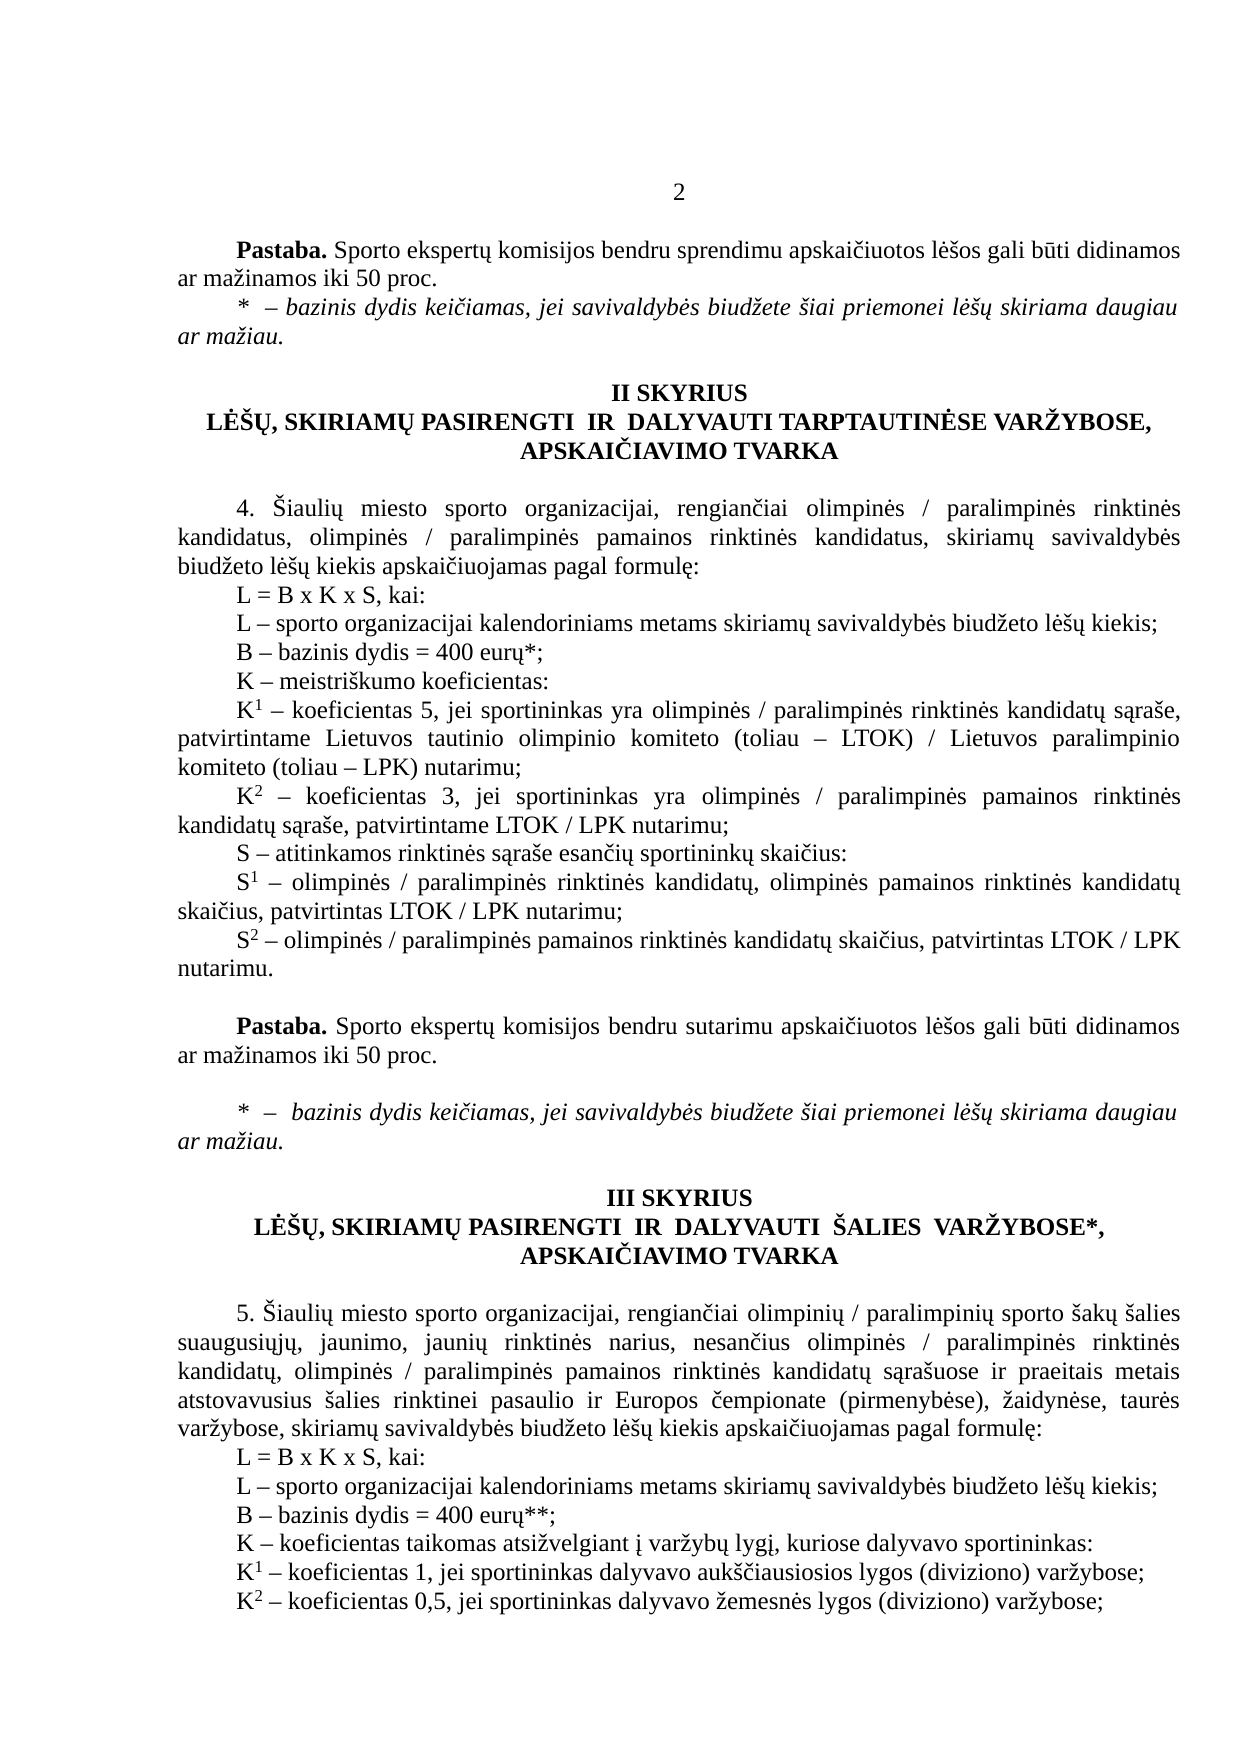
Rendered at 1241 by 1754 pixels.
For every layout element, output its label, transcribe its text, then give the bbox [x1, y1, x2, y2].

text 5. Šiaulių miesto sporto organizacijai, rengiančiai olimpinių / paralimpinių sporto šakų šalies suaugusiųjų, jaunimo, jaunių rinktinės narius, nesančius olimpinės / paralimpinės rinktinės kandidatų, olimpinės / paralimpinės pamainos rinktinės kandidatų sąrašuose ir praeitais metais atstovavusius šalies rinktinei pasaulio ir Europos čempionate (pirmenybėse), žaidynėse, taurės varžybose, skiriamų savivaldybės biudžeto lėšų kiekis apskaičiuojamas pagal formulę: [177, 1298, 1181, 1442]
text K2 – koeficientas 3, jei sportininkas yra olimpinės / paralimpinės pamainos rinktinės kandidatų sąraše, patvirtintame LTOK / LPK nutarimu; [177, 781, 1181, 838]
text LĖŠŲ, SKIRIAMŲ PASIRENGTI IR DALYVAUTI TARPTAUTINĖSE VARŽYBOSE, APSKAIČIAVIMO TVARKA [177, 407, 1181, 465]
text L – sporto organizacijai kalendoriniams metams skiriamų savivaldybės biudžeto lėšų kiekis; [177, 608, 1240, 637]
text Pastaba. Sporto ekspertų komisijos bendru sprendimu apskaičiuotos lėšos gali būti didinamos ar mažinamos iki 50 proc. [177, 235, 1181, 292]
text S – atitinkamos rinktinės sąraše esančių sportininkų skaičius: [177, 838, 1181, 867]
text L = B x K x S, kai: [177, 1442, 1181, 1471]
text K1 – koeficientas 5, jei sportininkas yra olimpinės / paralimpinės rinktinės kandidatų sąraše, patvirtintame Lietuvos tautinio olimpinio komiteto (toliau – LTOK) / Lietuvos paralimpinio komiteto (toliau – LPK) nutarimu; [177, 695, 1181, 781]
text 4. Šiaulių miesto sporto organizacijai, rengiančiai olimpinės / paralimpinės rinktinės kandidatus, olimpinės / paralimpinės pamainos rinktinės kandidatus, skiriamų savivaldybės biudžeto lėšų kiekis apskaičiuojamas pagal formulę: [177, 493, 1181, 580]
text L = B x K x S, kai: [177, 580, 1181, 608]
text B – bazinis dydis = 400 eurų**; [177, 1500, 1181, 1528]
text K1 – koeficientas 1, jei sportininkas dalyvavo aukščiausiosios lygos (diviziono) varžybose; [177, 1557, 1181, 1586]
text Pastaba. Sporto ekspertų komisijos bendru sutarimu apskaičiuotos lėšos gali būti didinamos ar mažinamos iki 50 proc. [177, 1011, 1181, 1068]
text II SKYRIUS [177, 378, 1181, 407]
text III SKYRIUS [177, 1183, 1181, 1212]
text K2 – koeficientas 0,5, jei sportininkas dalyvavo žemesnės lygos (diviziono) varžybose; [177, 1586, 1181, 1615]
text K – meistriškumo koeficientas: [177, 666, 1181, 695]
text LĖŠŲ, SKIRIAMŲ PASIRENGTI IR DALYVAUTI ŠALIES VARŽYBOSE*, APSKAIČIAVIMO TVARKA [177, 1212, 1181, 1270]
text L – sporto organizacijai kalendoriniams metams skiriamų savivaldybės biudžeto lėšų kiekis; [177, 1471, 1240, 1500]
text S2 – olimpinės / paralimpinės pamainos rinktinės kandidatų skaičius, patvirtintas LTOK / LPK nutarimu. [177, 925, 1181, 982]
text B – bazinis dydis = 400 eurų*; [177, 637, 1181, 666]
text * – bazinis dydis keičiamas, jei savivaldybės biudžete šiai priemonei lėšų skiriama daugiau ar mažiau. [177, 292, 1181, 350]
text S1 – olimpinės / paralimpinės rinktinės kandidatų, olimpinės pamainos rinktinės kandidatų skaičius, patvirtintas LTOK / LPK nutarimu; [177, 867, 1181, 925]
text K – koeficientas taikomas atsižvelgiant į varžybų lygį, kuriose dalyvavo sportininkas: [177, 1528, 1181, 1557]
text * – bazinis dydis keičiamas, jei savivaldybės biudžete šiai priemonei lėšų skiriama daugiau ar mažiau. [177, 1097, 1181, 1155]
